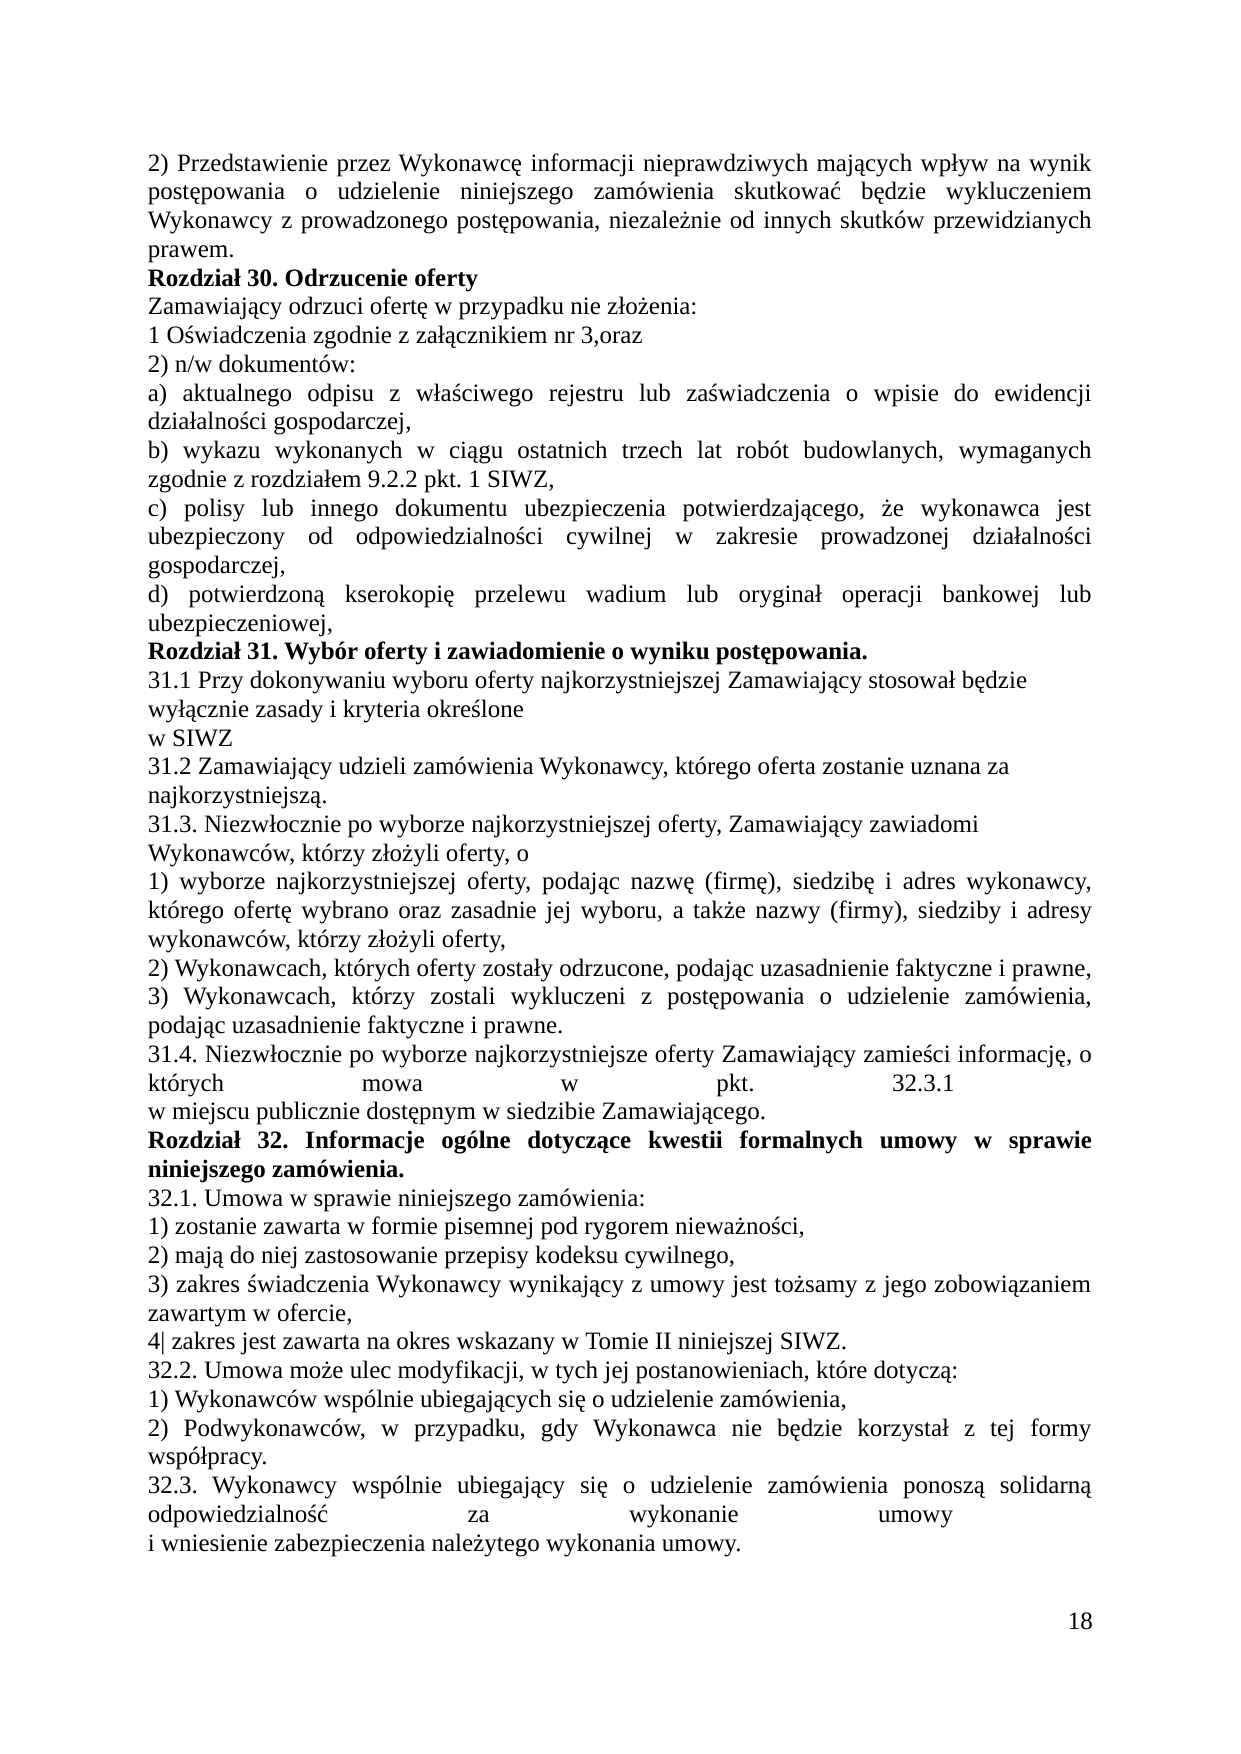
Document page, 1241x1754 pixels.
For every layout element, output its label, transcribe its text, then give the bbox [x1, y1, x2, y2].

text 31.3. Niezwłocznie po wyborze najkorzystniejszej oferty, Zamawiający zawiadomi Wykonawców, którzy złożyli oferty, o [148, 809, 1093, 866]
text 3) Wykonawcach, którzy zostali wykluczeni z postępowania o udzielenie zamówienia, podając uzasadnienie faktyczne i prawne. [148, 981, 1093, 1039]
text 32.1. Umowa w sprawie niniejszego zamówienia: [148, 1183, 1093, 1211]
text a) aktualnego odpisu z właściwego rejestru lub zaświadczenia o wpisie do ewidencji działalności gospodarczej, [148, 378, 1093, 435]
text 2) Przedstawienie przez Wykonawcę informacji nieprawdziwych mających wpływ na wynik postępowania o udzielenie niniejszego zamówienia skutkować będzie wykluczeniem Wykonawcy z prowadzonego postępowania, niezależnie od innych skutków przewidzianych prawem. [148, 148, 1093, 263]
text Rozdział 30. Odrzucenie oferty [148, 263, 1093, 291]
text 2) mają do niej zastosowanie przepisy kodeksu cywilnego, [148, 1240, 1093, 1269]
text 2) Wykonawcach, których oferty zostały odrzucone, podając uzasadnienie faktyczne i prawne, [148, 953, 1093, 981]
text 1 Oświadczenia zgodnie z załącznikiem nr 3,oraz [148, 320, 1093, 349]
text 1) Wykonawców wspólnie ubiegających się o udzielenie zamówienia, [148, 1384, 1093, 1413]
text 1) wyborze najkorzystniejszej oferty, podając nazwę (firmę), siedzibę i adres wykonawcy, którego ofertę wybrano oraz zasadnie jej wyboru, a także nazwy (firmy), siedziby i adresy wykonawców, którzy złożyli oferty, [148, 866, 1093, 953]
text Zamawiający odrzuci ofertę w przypadku nie złożenia: [148, 291, 1093, 320]
text 31.1 Przy dokonywaniu wyboru oferty najkorzystniejszej Zamawiający stosował będzie wyłącznie zasady i kryteria określone w SIWZ 31.2 Zamawiający udzieli zamówienia Wykonawcy, którego oferta zostanie uznana za najkorzystniejszą. [148, 665, 1093, 809]
text b) wykazu wykonanych w ciągu ostatnich trzech lat robót budowlanych, wymaganych zgodnie z rozdziałem 9.2.2 pkt. 1 SIWZ, [148, 435, 1093, 493]
text 3) zakres świadczenia Wykonawcy wynikający z umowy jest tożsamy z jego zobowiązaniem zawartym w ofercie, [148, 1269, 1093, 1326]
text c) polisy lub innego dokumentu ubezpieczenia potwierdzającego, że wykonawca jest ubezpieczony od odpowiedzialności cywilnej w zakresie prowadzonej działalności gospodarczej, [148, 493, 1093, 579]
text 32.3. Wykonawcy wspólnie ubiegający się o udzielenie zamówienia ponoszą solidarną odpowiedzialność za wykonanie umowy i wniesienie zabezpieczenia należytego wykonania umowy. [148, 1470, 1093, 1556]
text 4| zakres jest zawarta na okres wskazany w Tomie II niniejszej SIWZ. [148, 1326, 1093, 1355]
text 1) zostanie zawarta w formie pisemnej pod rygorem nieważności, [148, 1211, 1093, 1240]
text Rozdział 32. Informacje ogólne dotyczące kwestii formalnych umowy w sprawie niniejszego zamówienia. [148, 1125, 1093, 1183]
text d) potwierdzoną kserokopię przelewu wadium lub oryginał operacji bankowej lub ubezpieczeniowej, [148, 579, 1093, 636]
text 2) Podwykonawców, w przypadku, gdy Wykonawca nie będzie korzystał z tej formy współpracy. [148, 1413, 1093, 1470]
text 2) n/w dokumentów: [148, 349, 1093, 378]
text 32.2. Umowa może ulec modyfikacji, w tych jej postanowieniach, które dotyczą: [148, 1355, 1093, 1384]
text 31.4. Niezwłocznie po wyborze najkorzystniejsze oferty Zamawiający zamieści informację, o których mowa w pkt. 32.3.1 w miejscu publicznie dostępnym w siedzibie Zamawiającego. [148, 1039, 1093, 1125]
text Rozdział 31. Wybór oferty i zawiadomienie o wyniku postępowania. [148, 636, 1093, 665]
